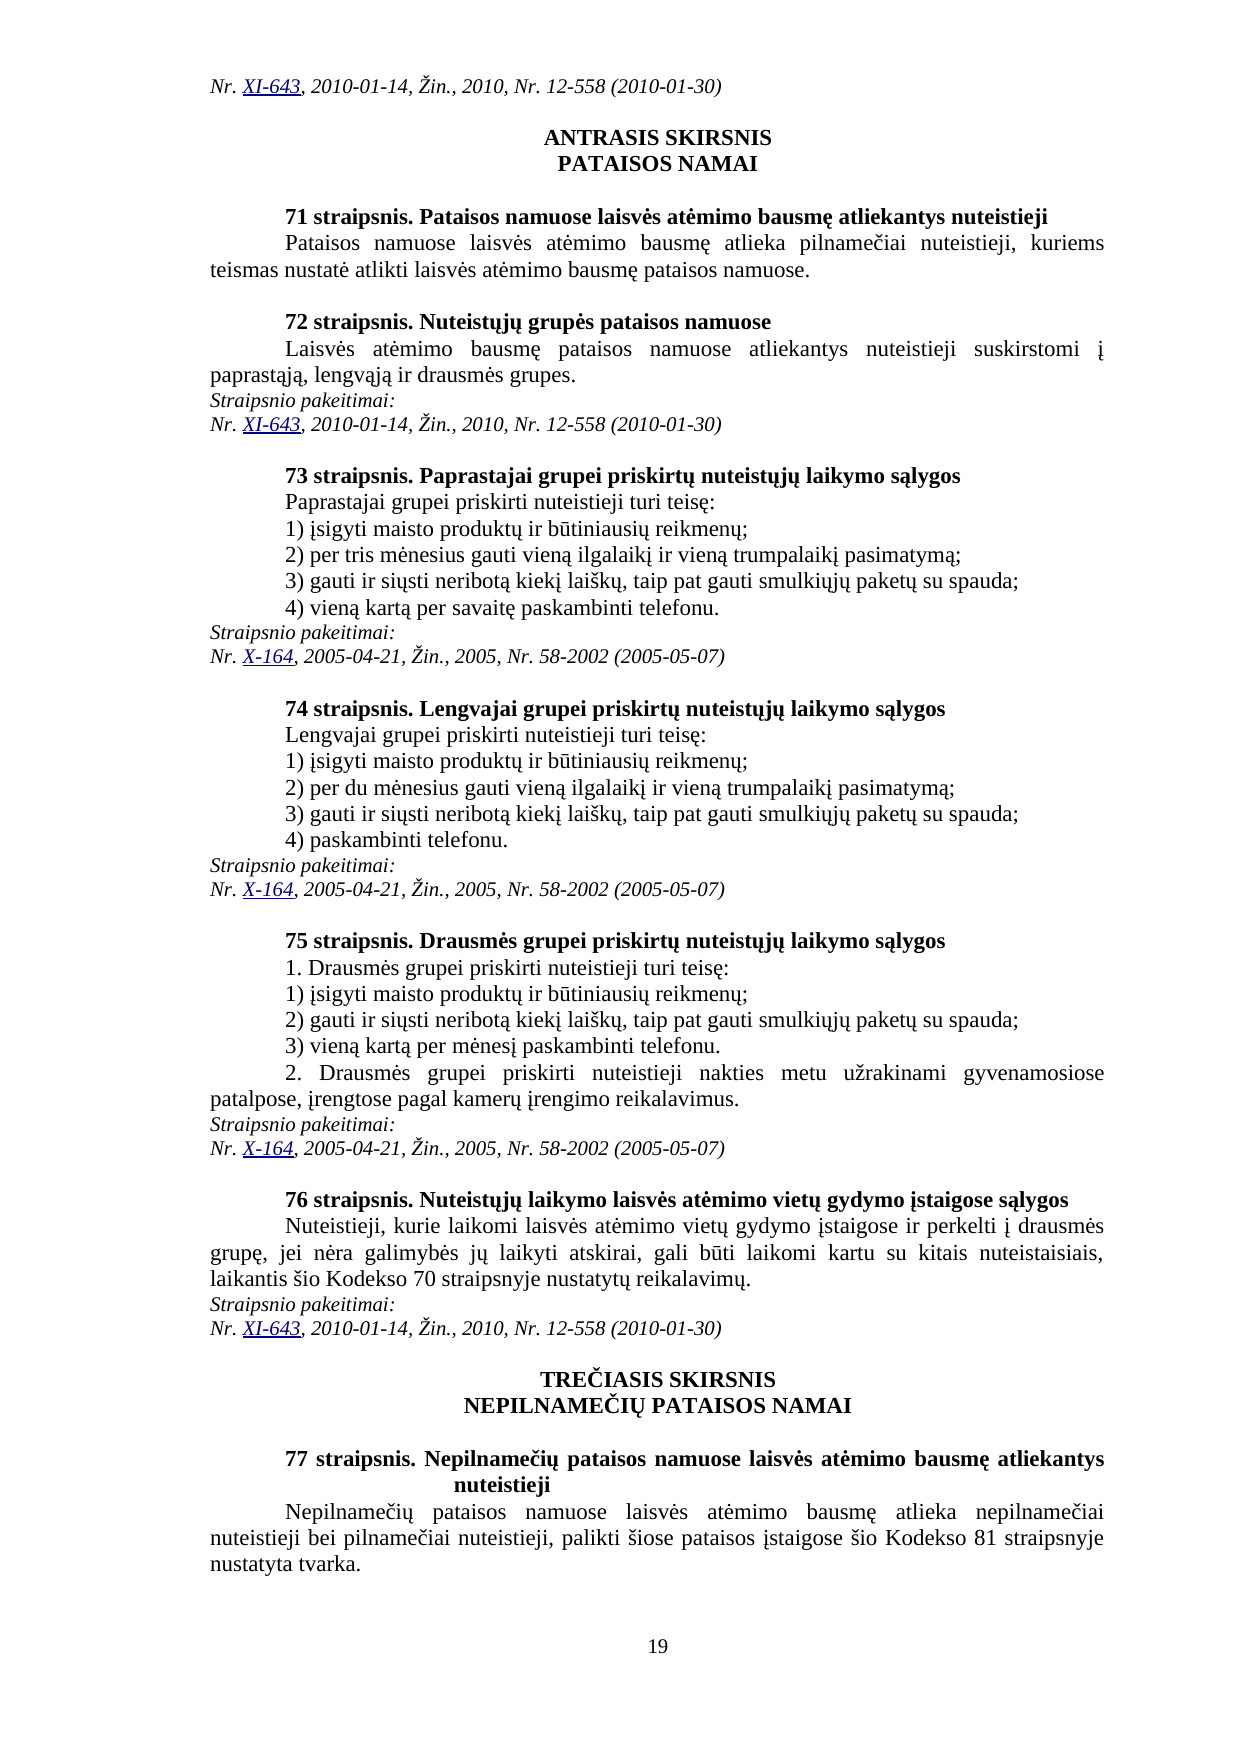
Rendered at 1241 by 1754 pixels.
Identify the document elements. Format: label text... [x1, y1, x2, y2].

text Nr. X-164, 2005-04-21, Žin., 2005, Nr. 58-2002 (2005-05-07) [210, 644, 1106, 668]
text 2) per du mėnesius gauti vieną ilgalaikį ir vieną trumpalaikį pasimatymą; [210, 774, 1106, 800]
text 74 straipsnis. Lengvajai grupei priskirtų nuteistųjų laikymo sąlygos [210, 694, 1106, 721]
text 3) gauti ir siųsti neribotą kiekį laiškų, taip pat gauti smulkiųjų paketų su spauda; [210, 800, 1106, 826]
text Laisvės atėmimo bausmę pataisos namuose atliekantys nuteistieji suskirstomi į paprastąją, lengvąją ir drausmės grupes. [210, 335, 1106, 387]
text Nr. XI-643, 2010-01-14, Žin., 2010, Nr. 12-558 (2010-01-30) [210, 1316, 1106, 1340]
text Nr. X-164, 2005-04-21, Žin., 2005, Nr. 58-2002 (2005-05-07) [210, 1136, 1106, 1160]
text 2. Drausmės grupei priskirti nuteistieji nakties metu užrakinami gyvenamosiose patalpose, įrengtose pagal kamerų įrengimo reikalavimus. [210, 1059, 1106, 1112]
subtitle Antrasis skirsnis [210, 124, 1106, 150]
text Straipsnio pakeitimai: [210, 387, 1106, 412]
text Straipsnio pakeitimai: [210, 1292, 1106, 1316]
text Nepilnamečių pataisos namuose laisvės atėmimo bausmę atlieka nepilnamečiai nuteistieji bei pilnamečiai nuteistieji, palikti šiose pataisos įstaigose šio Kodekso 81 straipsnyje nustatyta tvarka. [210, 1498, 1106, 1577]
text Paprastajai grupei priskirti nuteistieji turi teisę: [210, 488, 1106, 515]
text 75 straipsnis. Drausmės grupei priskirtų nuteistųjų laikymo sąlygos [210, 927, 1106, 953]
text Straipsnio pakeitimai: [210, 620, 1106, 644]
text 4) vieną kartą per savaitę paskambinti telefonu. [210, 594, 1106, 620]
subtitle Trečiasis skirsnis [210, 1366, 1106, 1392]
text Lengvajai grupei priskirti nuteistieji turi teisę: [210, 721, 1106, 747]
text 3) gauti ir siųsti neribotą kiekį laiškų, taip pat gauti smulkiųjų paketų su spauda; [210, 567, 1106, 594]
text 2) per tris mėnesius gauti vieną ilgalaikį ir vieną trumpalaikį pasimatymą; [210, 541, 1106, 567]
text 71 straipsnis. Pataisos namuose laisvės atėmimo bausmę atliekantys nuteistieji [285, 203, 1106, 229]
subtitle PATAISOS NAMAI [210, 150, 1106, 177]
text 1. Drausmės grupei priskirti nuteistieji turi teisę: [210, 953, 1106, 980]
text 77 straipsnis. Nepilnamečių pataisos namuose laisvės atėmimo bausmę atliekantys nuteistieji [285, 1445, 1106, 1498]
text 1) įsigyti maisto produktų ir būtiniausių reikmenų; [210, 980, 1106, 1006]
text Nuteistieji, kurie laikomi laisvės atėmimo vietų gydymo įstaigose ir perkelti į drausmės grupę, jei nėra galimybės jų laikyti atskirai, gali būti laikomi kartu su kitais nuteistaisiais, laikantis šio Kodekso 70 straipsnyje nustatytų reikalavimų. [210, 1212, 1106, 1292]
subtitle NEPILNAMEČIŲ PATAISOS NAMAI [210, 1392, 1106, 1419]
text Nr. X-164, 2005-04-21, Žin., 2005, Nr. 58-2002 (2005-05-07) [210, 877, 1106, 901]
text 2) gauti ir siųsti neribotą kiekį laiškų, taip pat gauti smulkiųjų paketų su spauda; [210, 1006, 1106, 1033]
text 73 straipsnis. Paprastajai grupei priskirtų nuteistųjų laikymo sąlygos [210, 462, 1106, 488]
text 76 straipsnis. Nuteistųjų laikymo laisvės atėmimo vietų gydymo įstaigose sąlygos [285, 1186, 1106, 1212]
text 4) paskambinti telefonu. [210, 826, 1106, 853]
text 3) vieną kartą per mėnesį paskambinti telefonu. [210, 1033, 1106, 1059]
text Nr. XI-643, 2010-01-14, Žin., 2010, Nr. 12-558 (2010-01-30) [210, 73, 1106, 98]
text Straipsnio pakeitimai: [210, 853, 1106, 877]
text 1) įsigyti maisto produktų ir būtiniausių reikmenų; [210, 747, 1106, 774]
text 1) įsigyti maisto produktų ir būtiniausių reikmenų; [210, 515, 1106, 541]
text 72 straipsnis. Nuteistųjų grupės pataisos namuose [210, 308, 1106, 335]
text Straipsnio pakeitimai: [210, 1112, 1106, 1136]
text Nr. XI-643, 2010-01-14, Žin., 2010, Nr. 12-558 (2010-01-30) [210, 412, 1106, 436]
text Pataisos namuose laisvės atėmimo bausmę atlieka pilnamečiai nuteistieji, kuriems teismas nustatė atlikti laisvės atėmimo bausmę pataisos namuose. [210, 229, 1106, 282]
